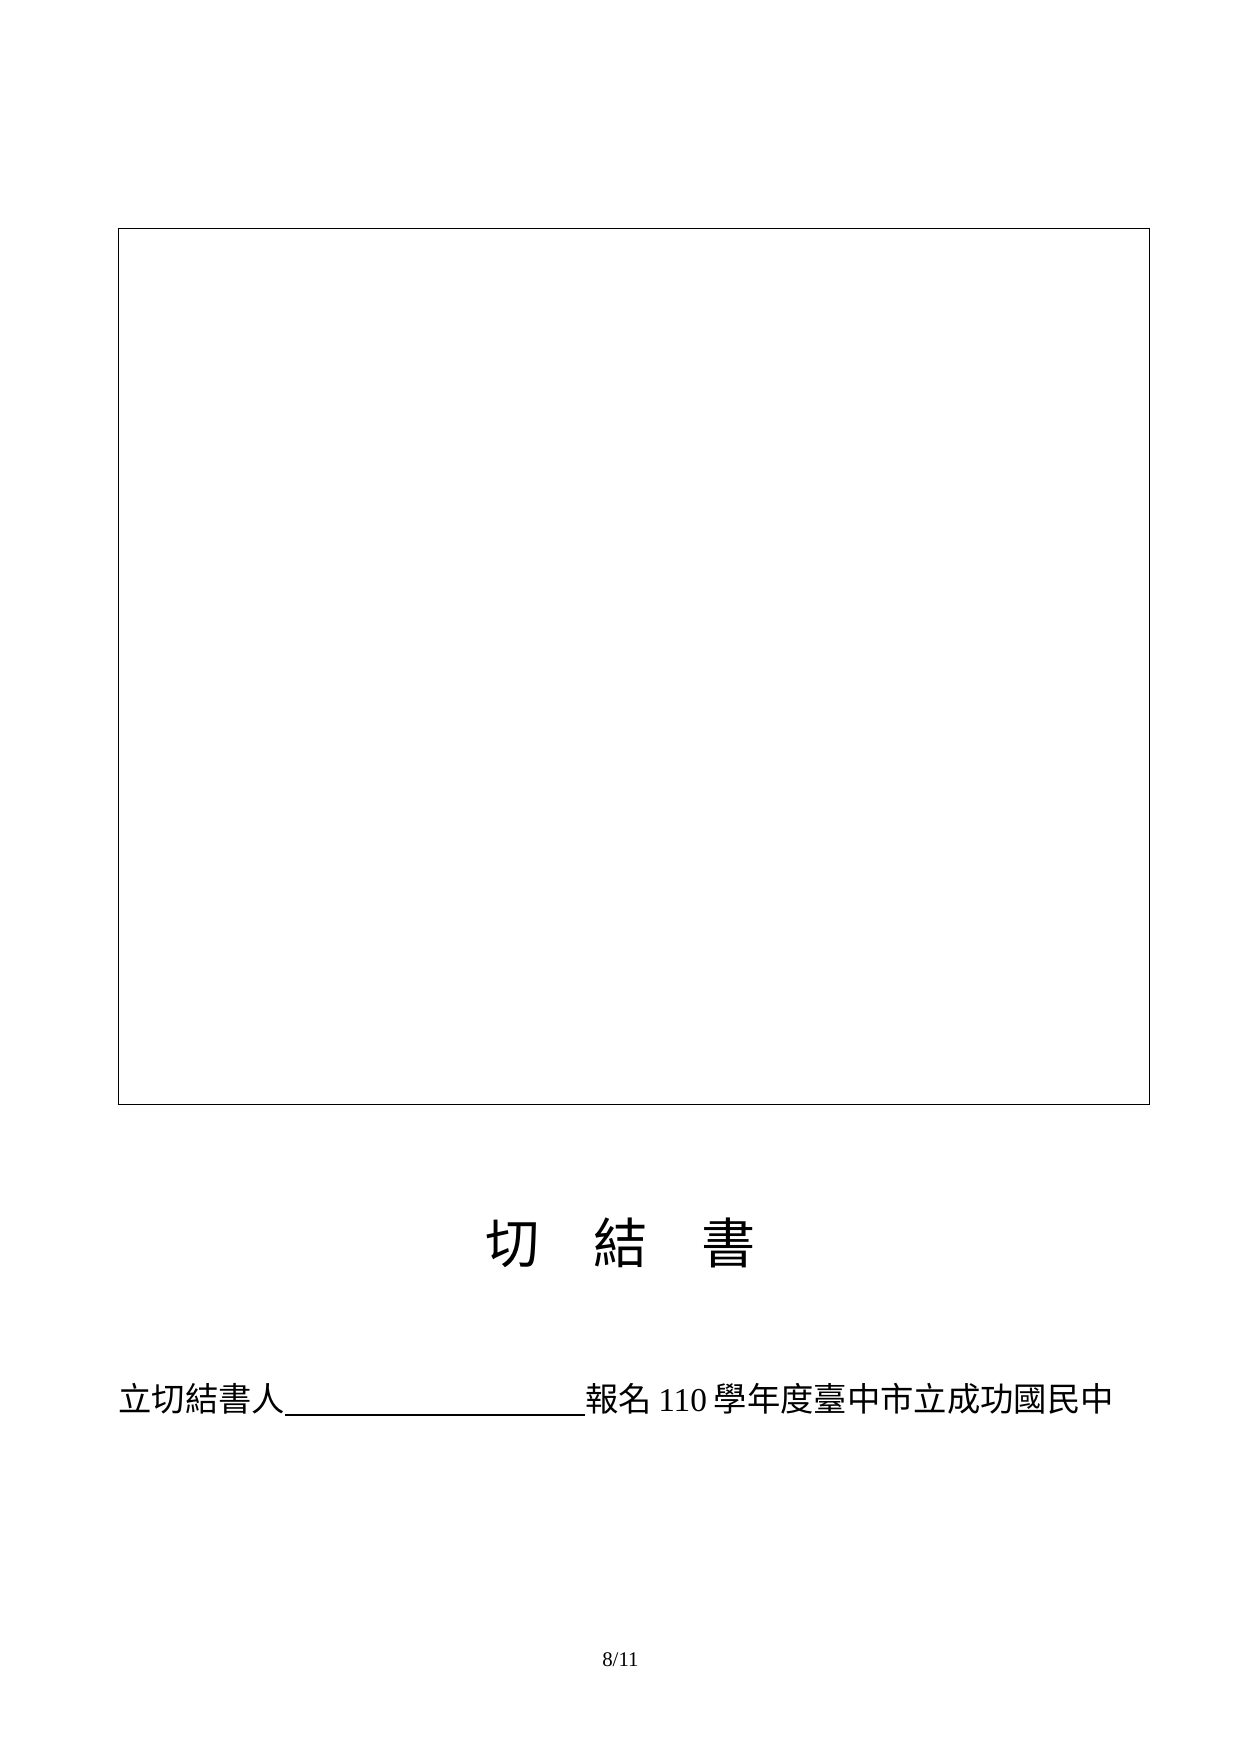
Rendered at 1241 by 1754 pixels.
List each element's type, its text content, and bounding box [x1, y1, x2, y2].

table_cell [119, 229, 1149, 1104]
text 立切結書人 報名110學年度臺中市立成功國民中 [118, 1355, 1122, 1417]
text 切 結 書 [118, 1167, 1122, 1292]
